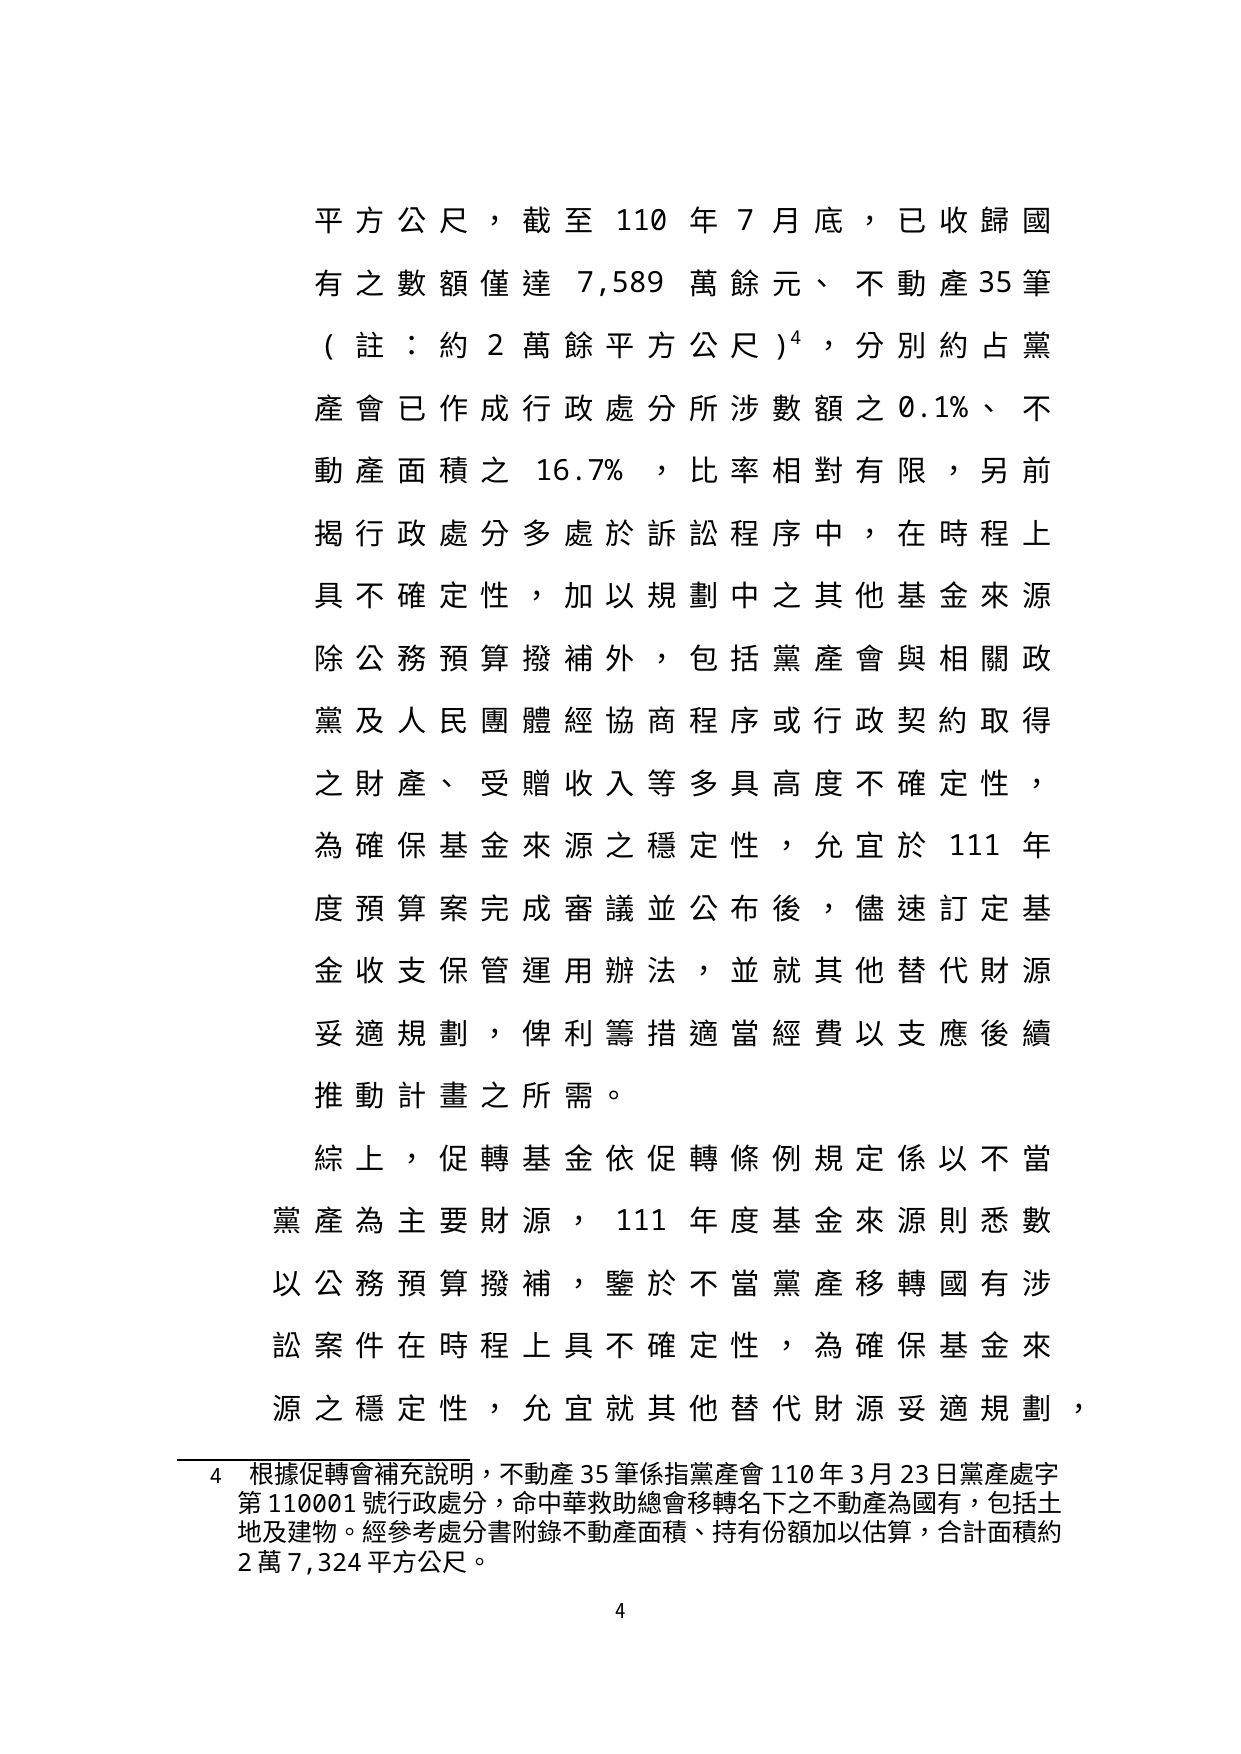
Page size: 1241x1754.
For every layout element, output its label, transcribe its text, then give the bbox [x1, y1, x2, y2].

text 綜上，促轉基金依促轉條例規定係以不當黨產為主要財源，111年度基金來源則悉數以公務預算撥補，鑒於不當黨產移轉國有涉訟案件在時程上具不確定性，為確保基金來源之穩定性，允宜就其他替代財源妥適規劃，俾利後續相關計畫之推動。 [242, 1115, 1058, 1427]
text 平方公尺，截至110年7月底，已收歸國有之數額僅達7,589萬餘元、不動產35筆(註：約2萬餘平方公尺)，分別約占黨產會已作成行政處分所涉數額之0.1%、不動產面積之16.7%，比率相對有限，另前揭行政處分多處於訴訟程序中，在時程上具不確定性，加以規劃中之其他基金來源除公務預算撥補外，包括黨產會與相關政黨及人民團體經協商程序或行政契約取得之財產、受贈收入等多具高度不確定性，為確保基金來源之穩定性，允宜於111年度預算案完成審議並公布後，儘速訂定基金收支保管運用辦法，並就其他替代財源妥適規劃，俾利籌措適當經費以支應後續推動計畫之所需。 [276, 177, 1058, 1115]
text 根據促轉會補充說明，不動產35筆係指黨產會110年3月23日黨產處字第110001號行政處分，命中華救助總會移轉名下之不動產為國有，包括土地及建物。經參考處分書附錄不動產面積、持有份額加以估算，合計面積約2萬7,324平方公尺。 [209, 1460, 1063, 1577]
